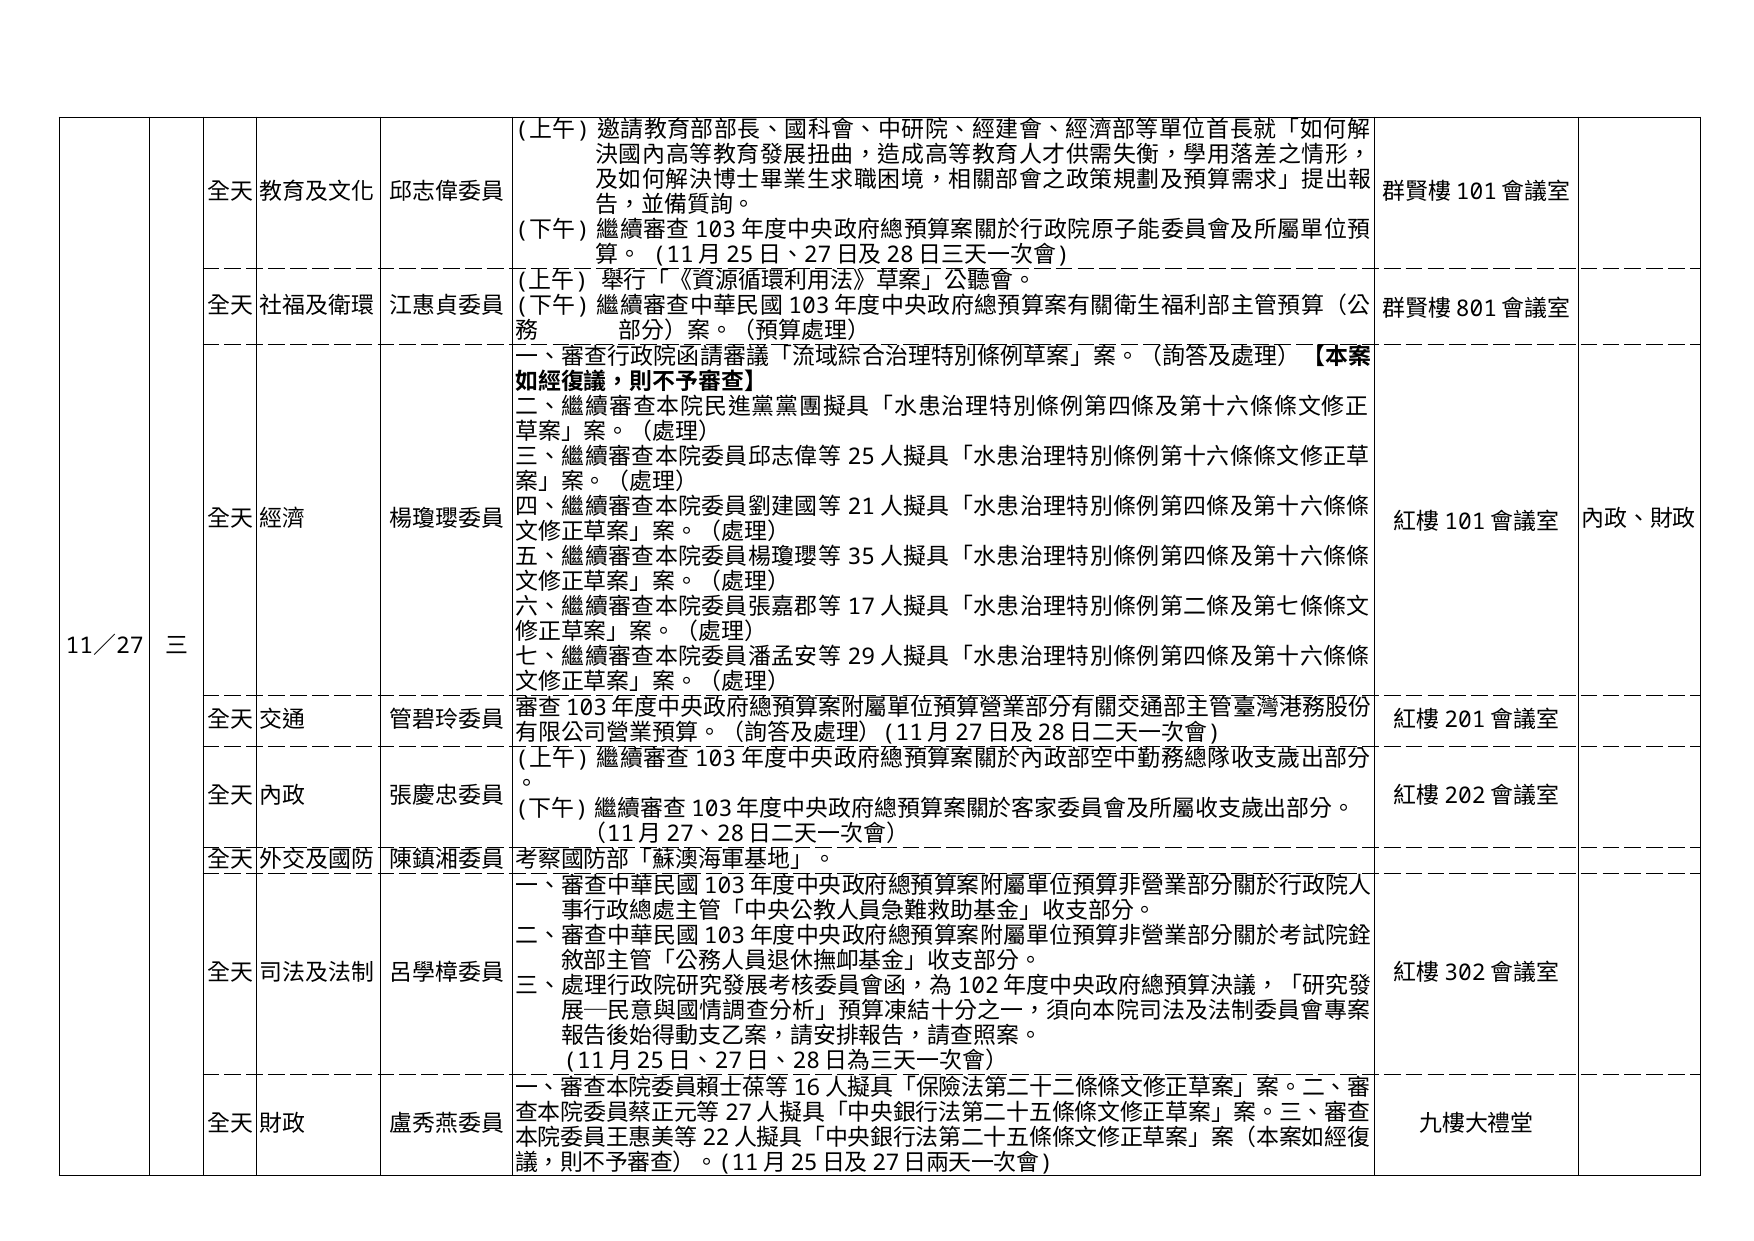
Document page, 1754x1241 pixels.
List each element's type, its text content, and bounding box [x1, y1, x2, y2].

table_cell 紅樓202會議室 [1375, 746, 1578, 847]
table_cell 考察國防部「蘇澳海軍基地」。 [513, 847, 1374, 873]
table_cell 全天 [204, 1074, 256, 1175]
table_cell [1579, 847, 1700, 873]
table_header 教育及文化 [257, 118, 380, 268]
table_cell 一、審查本院委員賴士葆等16人擬具「保險法第二十二條條文修正草案」案。二、審查本院委員蔡正元等27人擬具「中央銀行法第二十五條條文修正草案」案。三、審查本院委員王惠美等22人擬具「中央銀行法第二十五條條文修正草案」案（本案如經復議，則不予審查）。(11月25日及27日兩天一次會) [513, 1074, 1374, 1175]
table_cell 經濟 [257, 344, 380, 695]
table_cell [1579, 695, 1700, 746]
table_cell 楊瓊瓔委員 [381, 344, 512, 695]
table_cell [1579, 746, 1700, 847]
table_cell 管碧玲委員 [381, 695, 512, 746]
table_cell (上午) 繼續審查103年度中央政府總預算案關於內政部空中勤務總隊收支歲出部分。 (下午) 繼續審查103年度中央政府總預算案關於客家委員會及所屬收支歲出部分。 （11月27、28日二天一次會） [513, 746, 1374, 847]
table_cell 交通 [257, 695, 380, 746]
table_cell 外交及國防 [257, 847, 380, 873]
table_cell 財政 [257, 1074, 380, 1175]
table_cell 全天 [204, 695, 256, 746]
table_cell 審查103年度中央政府總預算案附屬單位預算營業部分有關交通部主管臺灣港務股份有限公司營業預算。（詢答及處理）(11月27日及28日二天一次會) [513, 695, 1374, 746]
table_cell 江惠貞委員 [381, 268, 512, 344]
table_cell 紅樓101會議室 [1375, 344, 1578, 695]
table_cell (上午) 舉行「《資源循環利用法》草案」公聽會。 (下午) 繼續審查中華民國103年度中央政府總預算案有關衛生福利部主管預算（公務 部分）案。（預算處理） [513, 268, 1374, 344]
table_cell 一、審查行政院函請審議「流域綜合治理特別條例草案」案。（詢答及處理）【本案 如經復議，則不予審查】 二、繼續審查本院民進黨黨團擬具「水患治理特別條例第四條及第十六條條文修正 草案」案。（處理） 三、繼續審查本院委員邱志偉等25人擬具「水患治理特別條例第十六條條文修正草 案」案。（處理） 四、繼續審查本院委員劉建國等21人擬具「水患治理特別條例第四條及第十六條條 文修正草案」案。（處理） 五、繼續審查本院委員楊瓊瓔等35人擬具「水患治理特別條例第四條及第十六條條 文修正草案」案。（處理） 六、繼續審查本院委員張嘉郡等17人擬具「水患治理特別條例第二條及第七條條文 修正草案」案。（處理） 七、繼續審查本院委員潘孟安等29人擬具「水患治理特別條例第四條及第十六條條 文修正草案」案。（處理） [513, 344, 1374, 695]
table_header 邱志偉委員 [381, 118, 512, 268]
table_cell 司法及法制 [257, 873, 380, 1074]
table_header 11／27 [60, 118, 149, 1175]
table_cell 一、審查中華民國103年度中央政府總預算案附屬單位預算非營業部分關於行政院人事行政總處主管「中央公教人員急難救助基金」收支部分。 二、審查中華民國103年度中央政府總預算案附屬單位預算非營業部分關於考試院銓敘部主管「公務人員退休撫卹基金」收支部分。 三、處理行政院研究發展考核委員會函，為102年度中央政府總預算決議，「研究發展─民意與國情調查分析」預算凍結十分之一，須向本院司法及法制委員會專案報告後始得動支乙案，請安排報告，請查照案。 (11月25日、27日、28日為三天一次會） [513, 873, 1374, 1074]
table_header 全天 [204, 118, 256, 268]
table_cell 群賢樓801會議室 [1375, 268, 1578, 344]
table_cell 全天 [204, 344, 256, 695]
table_cell [1375, 847, 1578, 873]
table_cell 張慶忠委員 [381, 746, 512, 847]
table_cell 盧秀燕委員 [381, 1074, 512, 1175]
table_cell [1579, 1074, 1700, 1175]
table_header 三 [150, 118, 203, 1175]
table_cell 陳鎮湘委員 [381, 847, 512, 873]
table_cell 全天 [204, 873, 256, 1074]
table_cell 內政、財政 [1579, 344, 1700, 695]
table_cell [1579, 268, 1700, 344]
table_cell 九樓大禮堂 [1375, 1074, 1578, 1175]
table_header 群賢樓101會議室 [1375, 118, 1578, 268]
table_cell 紅樓302會議室 [1375, 873, 1578, 1074]
table_header (上午) 邀請教育部部長、國科會、中研院、經建會、經濟部等單位首長就「如何解決國內高等教育發展扭曲，造成高等教育人才供需失衡，學用落差之情形，及如何解決博士畢業生求職困境，相關部會之政策規劃及預算需求」提出報告，並備質詢。 (下午) 繼續審查103年度中央政府總預算案關於行政院原子能委員會及所屬單位預算。 (11月25日、27日及28日三天一次會) [513, 118, 1374, 268]
table_cell 全天 [204, 268, 256, 344]
table_cell 呂學樟委員 [381, 873, 512, 1074]
table_cell 社福及衛環 [257, 268, 380, 344]
table_cell [1579, 873, 1700, 1074]
table_header [1579, 118, 1700, 268]
table_cell 全天 [204, 847, 256, 873]
table_cell 內政 [257, 746, 380, 847]
table_cell 紅樓201會議室 [1375, 695, 1578, 746]
table_cell 全天 [204, 746, 256, 847]
